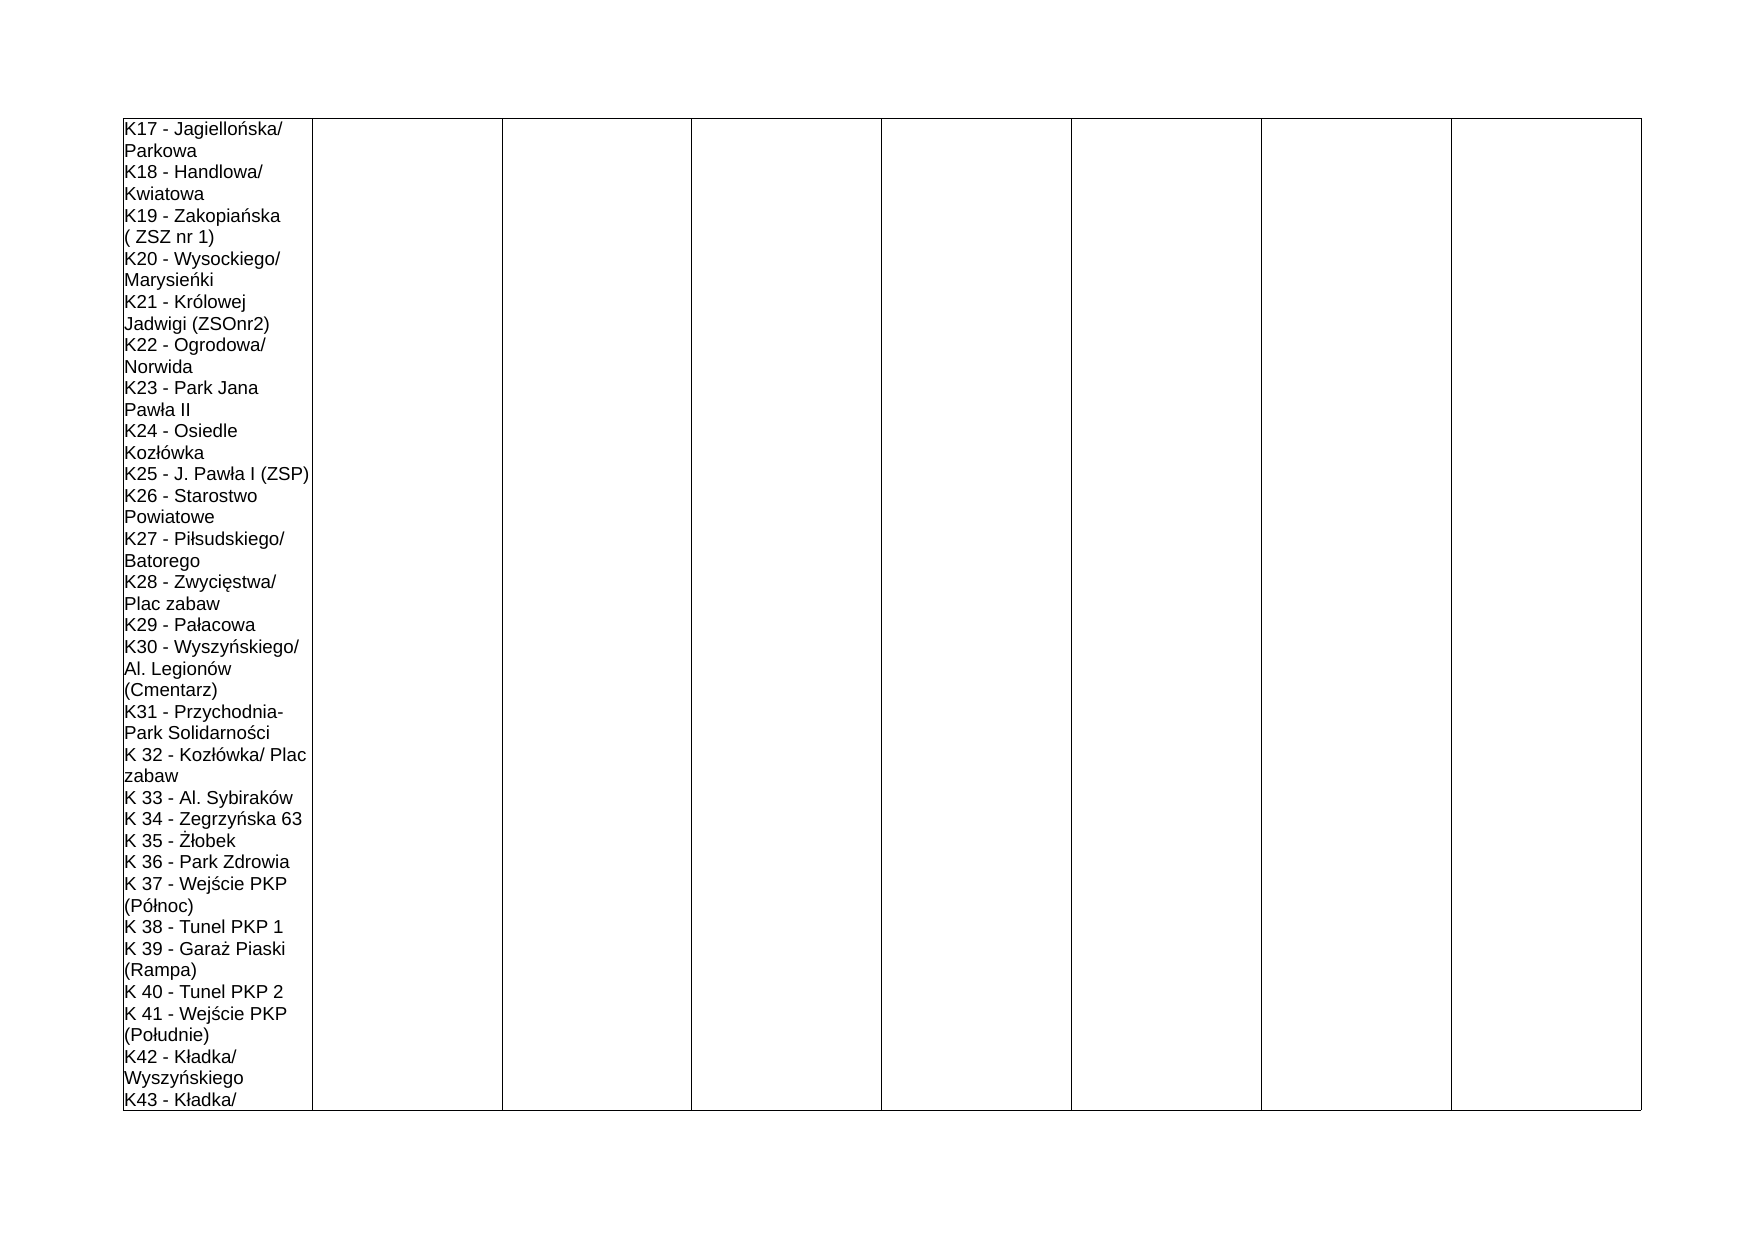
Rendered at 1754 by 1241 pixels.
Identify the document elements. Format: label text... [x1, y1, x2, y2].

table_cell [692, 119, 881, 1110]
table_cell [503, 119, 691, 1110]
table_cell [313, 119, 502, 1110]
table_cell K17 - Jagiellońska/Parkowa K18 - Handlowa/Kwiatowa K19 - Zakopiańska ( ZSZ nr 1) K20 - Wysockiego/Marysieńki K21 - Królowej Jadwigi (ZSOnr2) K22 - Ogrodowa/ Norwida K23 - Park Jana Pawła II K24 - Osiedle Kozłówka K25 - J. Pawła I (ZSP) K26 - Starostwo Powiatowe K27 - Piłsudskiego/Batorego K28 - Zwycięstwa/Plac zabaw K29 - Pałacowa K30 - Wyszyńskiego/Al. Legionów (Cmentarz) K31 - Przychodnia-Park Solidarności K 32 - Kozłówka/ Plac zabaw K 33 - Al. Sybiraków K 34 - Zegrzyńska 63 K 35 - Żłobek K 36 - Park Zdrowia K 37 - Wejście PKP (Północ) K 38 - Tunel PKP 1 K 39 - Garaż Piaski (Rampa) K 40 - Tunel PKP 2 K 41 - Wejście PKP (Południe) K42 - Kładka/ Wyszyńskiego K43 - Kładka/ [124, 119, 312, 1110]
table_cell [1452, 119, 1641, 1110]
table_cell [882, 119, 1071, 1110]
table_cell [1262, 119, 1451, 1110]
table_cell [1072, 119, 1261, 1110]
